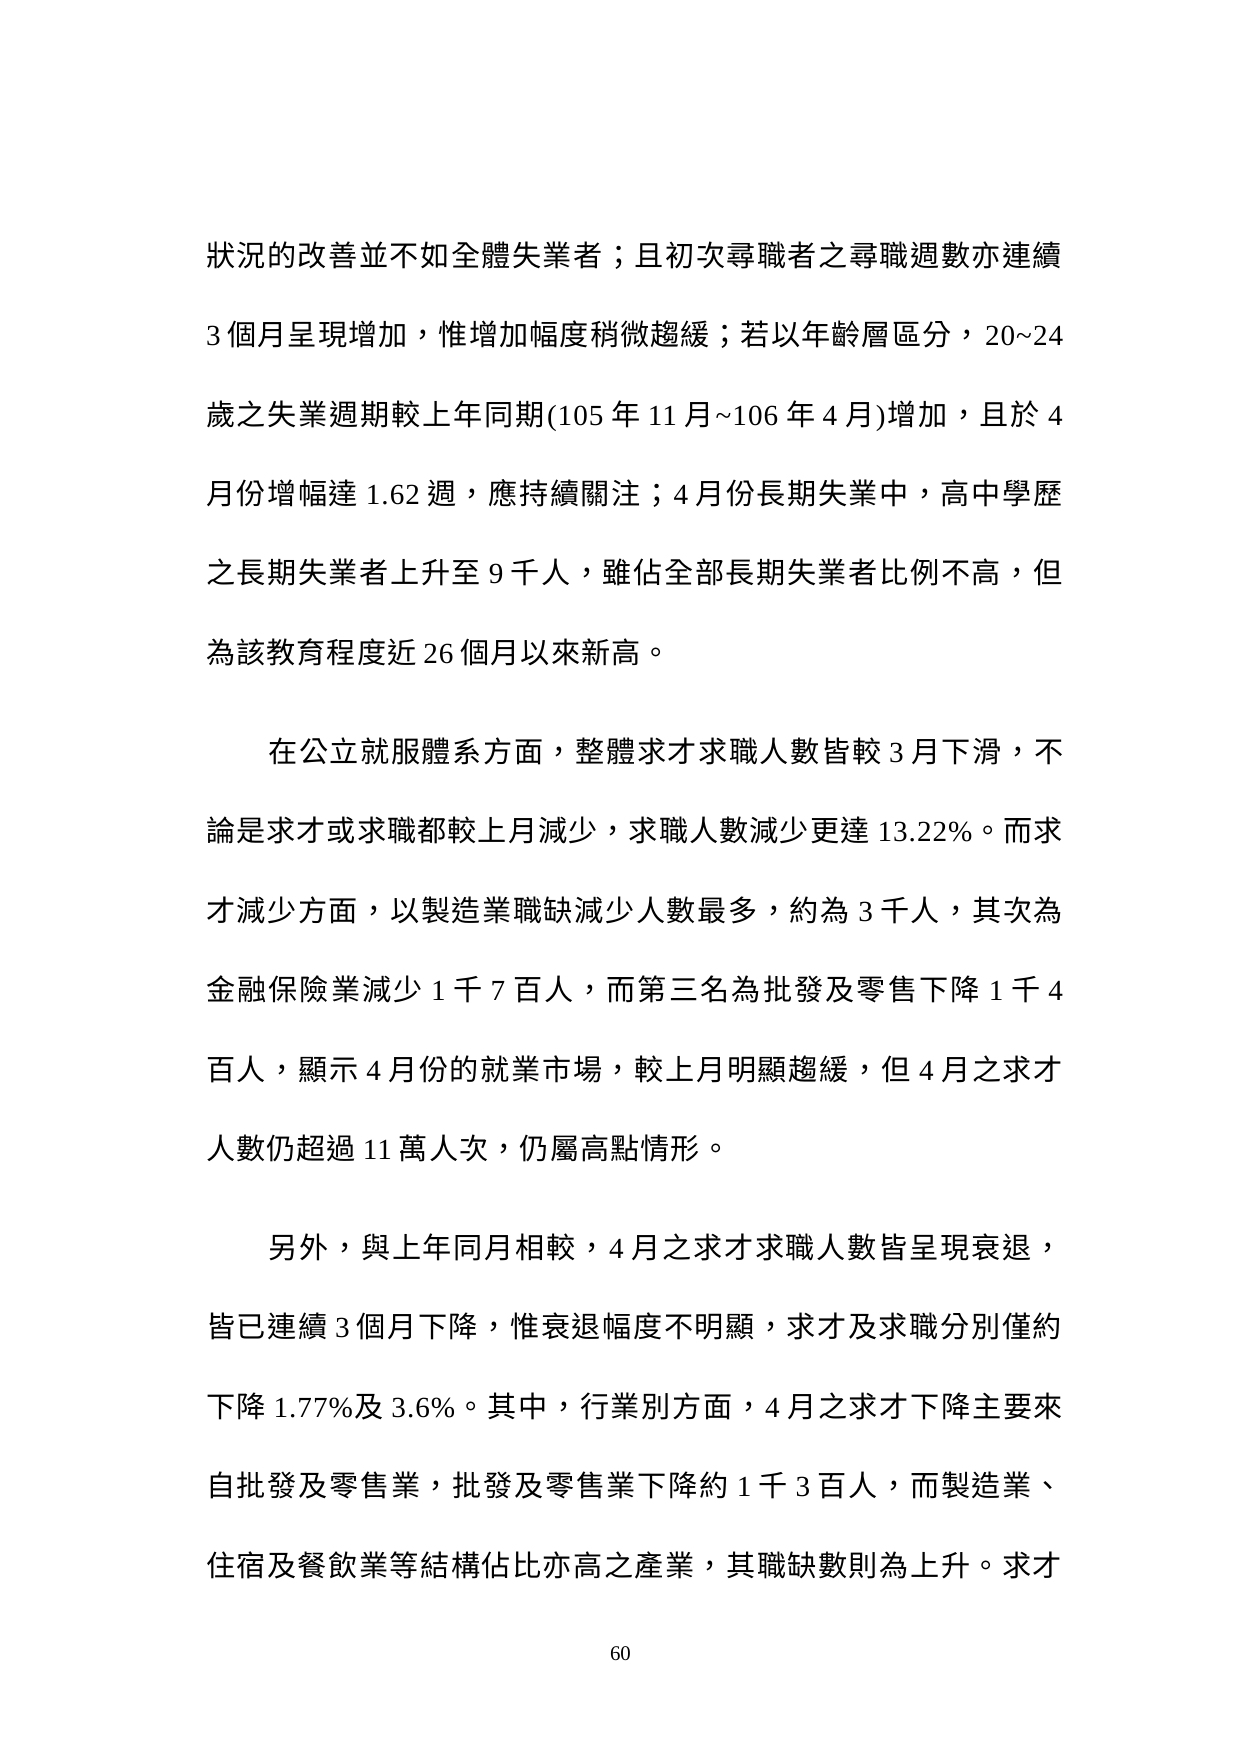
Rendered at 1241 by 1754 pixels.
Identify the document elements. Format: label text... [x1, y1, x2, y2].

text 在公立就服體系方面，整體求才求職人數皆較3月下滑，不論是求才或求職都較上月減少，求職人數減少更達13.22%。而求才減少方面，以製造業職缺減少人數最多，約為3千人，其次為金融保險業減少1千7百人，而第三名為批發及零售下降1千4百人，顯示4月份的就業市場，較上月明顯趨緩，但4月之求才人數仍超過11萬人次，仍屬高點情形。 [206, 703, 1063, 1179]
text 狀況的改善並不如全體失業者；且初次尋職者之尋職週數亦連續3個月呈現增加，惟增加幅度稍微趨緩；若以年齡層區分，20~24歲之失業週期較上年同期(105年11月~106年4月)增加，且於4月份增幅達1.62週，應持續關注；4月份長期失業中，高中學歷之長期失業者上升至9千人，雖佔全部長期失業者比例不高，但為該教育程度近26個月以來新高。 [206, 207, 1063, 683]
text 另外，與上年同月相較，4月之求才求職人數皆呈現衰退，皆已連續3個月下降，惟衰退幅度不明顯，求才及求職分別僅約下降1.77%及3.6%。其中，行業別方面，4月之求才下降主要來自批發及零售業，批發及零售業下降約1千3百人，而製造業、住宿及餐飲業等結構佔比亦高之產業，其職缺數則為上升。求才 [206, 1199, 1063, 1596]
